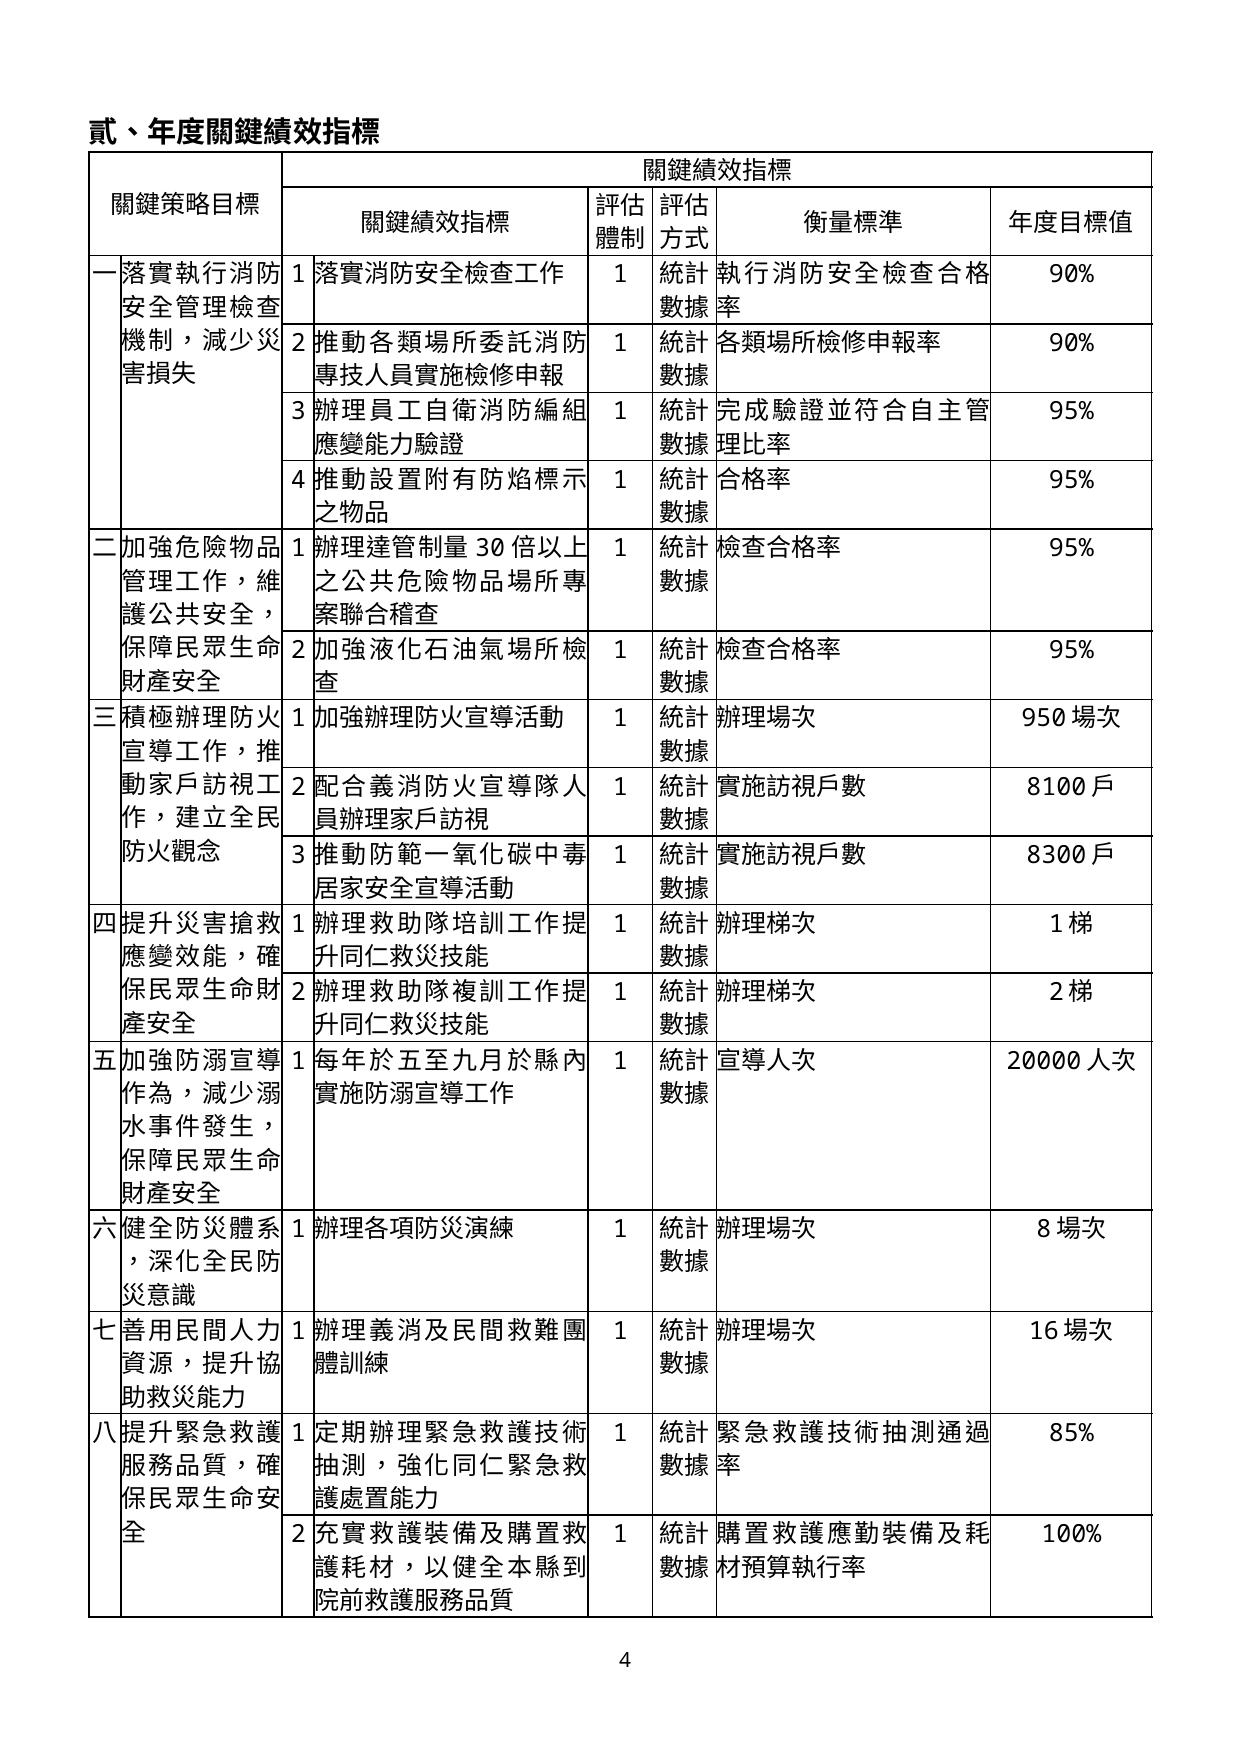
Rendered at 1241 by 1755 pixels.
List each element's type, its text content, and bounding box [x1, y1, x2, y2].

table_cell 健全防災體系，深化全民防災意識 [122, 1211, 281, 1311]
table_cell 五 [90, 1042, 120, 1209]
table_cell 推動設置附有防焰標示之物品 [315, 461, 587, 528]
table_cell 辦理救助隊複訓工作提升同仁救災技能 [315, 974, 587, 1041]
table_cell 1 [589, 256, 652, 323]
table_cell 1 [589, 768, 652, 835]
table_cell 4 [283, 461, 313, 528]
table_cell 95% [991, 632, 1151, 698]
table_cell 3 [283, 393, 313, 460]
table_cell 各類場所檢修申報率 [717, 325, 990, 391]
table_cell 統計數據 [653, 325, 716, 391]
table_cell 8100戶 [991, 768, 1151, 835]
table_cell 善用民間人力資源，提升協助救災能力 [122, 1312, 281, 1413]
table_cell 1 [589, 530, 652, 630]
table_cell 統計數據 [653, 1312, 716, 1413]
table_cell 辦理員工自衛消防編組應變能力驗證 [315, 393, 587, 460]
table_cell 檢查合格率 [717, 530, 990, 630]
table_cell 90% [991, 256, 1151, 323]
table_cell 1 [589, 1414, 652, 1514]
table_cell 辦理梯次 [717, 974, 990, 1041]
table_cell 統計數據 [653, 632, 716, 698]
table_cell 完成驗證並符合自主管理比率 [717, 393, 990, 460]
table_cell 1 [589, 837, 652, 904]
table_cell 統計數據 [653, 1516, 716, 1616]
table_cell 辦理義消及民間救難團體訓練 [315, 1312, 587, 1413]
table_cell 2 [283, 632, 313, 698]
table_cell 1 [283, 905, 313, 972]
table_cell 評估 體制 [589, 188, 652, 254]
table_cell 統計數據 [653, 530, 716, 630]
table_cell 統計數據 [653, 1042, 716, 1209]
table_cell 1 [283, 1414, 313, 1514]
table_cell 合格率 [717, 461, 990, 528]
table_cell 1 [283, 1312, 313, 1413]
table_cell 八 [90, 1414, 120, 1616]
table_cell 1 [589, 632, 652, 698]
table_cell 辦理各項防災演練 [315, 1211, 587, 1311]
table_cell 1 [589, 461, 652, 528]
table_cell 1 [283, 1042, 313, 1209]
table_cell 積極辦理防火宣導工作，推動家戶訪視工作，建立全民防火觀念 [122, 700, 281, 904]
table_cell 統計數據 [653, 1211, 716, 1311]
table_cell 配合義消防火宣導隊人員辦理家戶訪視 [315, 768, 587, 835]
table_cell 85% [991, 1414, 1151, 1514]
table_cell 1 [589, 1312, 652, 1413]
table_cell 統計數據 [653, 837, 716, 904]
table_cell 1 [589, 974, 652, 1041]
table_cell 1梯 [991, 905, 1151, 972]
table_cell 1 [283, 256, 313, 323]
table_cell 關鍵績效指標 [283, 188, 587, 254]
table_cell 1 [283, 530, 313, 630]
table_cell 評估 方式 [653, 188, 716, 254]
table_cell 統計數據 [653, 974, 716, 1041]
table_cell 加強液化石油氣場所檢查 [315, 632, 587, 698]
table_cell 宣導人次 [717, 1042, 990, 1209]
table_cell 1 [589, 1516, 652, 1616]
table_cell 落實執行消防安全管理檢查機制，減少災害損失 [122, 256, 281, 528]
table_cell 2梯 [991, 974, 1151, 1041]
table_cell 推動防範一氧化碳中毒居家安全宣導活動 [315, 837, 587, 904]
table_cell 提升災害搶救應變效能，確保民眾生命財產安全 [122, 905, 281, 1041]
table_cell 90% [991, 325, 1151, 391]
table_cell 統計數據 [653, 700, 716, 767]
table_cell 提升緊急救護服務品質，確保民眾生命安全 [122, 1414, 281, 1616]
table_cell 950場次 [991, 700, 1151, 767]
table_cell 衡量標準 [717, 188, 990, 254]
table_cell 年度目標值 [991, 188, 1151, 254]
table_cell 辦理梯次 [717, 905, 990, 972]
table_cell 統計數據 [653, 905, 716, 972]
table_cell 實施訪視戶數 [717, 768, 990, 835]
table_cell 統計數據 [653, 256, 716, 323]
table_cell 2 [283, 1516, 313, 1616]
table_cell 辦理場次 [717, 700, 990, 767]
table_cell 3 [283, 837, 313, 904]
table_cell 緊急救護技術抽測通過率 [717, 1414, 990, 1514]
table_cell 落實消防安全檢查工作 [315, 256, 587, 323]
table_cell 統計數據 [653, 393, 716, 460]
table_header 關鍵績效指標 [283, 153, 1151, 186]
table_cell 95% [991, 393, 1151, 460]
table_cell 二 [90, 530, 120, 698]
table_cell 2 [283, 768, 313, 835]
table_cell 1 [589, 393, 652, 460]
table_cell 七 [90, 1312, 120, 1413]
table_cell 辦理救助隊培訓工作提升同仁救災技能 [315, 905, 587, 972]
table_cell 1 [589, 1211, 652, 1311]
table_cell 三 [90, 700, 120, 904]
table_cell 推動各類場所委託消防專技人員實施檢修申報 [315, 325, 587, 391]
table_cell 辦理場次 [717, 1211, 990, 1311]
table_cell 六 [90, 1211, 120, 1311]
table_cell 檢查合格率 [717, 632, 990, 698]
table_cell 1 [589, 1042, 652, 1209]
table_cell 2 [283, 325, 313, 391]
table_cell 每年於五至九月於縣內實施防溺宣導工作 [315, 1042, 587, 1209]
table_cell 1 [589, 325, 652, 391]
table_cell 1 [283, 700, 313, 767]
table_cell 2 [283, 974, 313, 1041]
table_cell 四 [90, 905, 120, 1041]
table_cell 100% [991, 1516, 1151, 1616]
table_cell 一 [90, 256, 120, 528]
table_cell 購置救護應勤裝備及耗材預算執行率 [717, 1516, 990, 1616]
table_cell 20000人次 [991, 1042, 1151, 1209]
table_cell 定期辦理緊急救護技術抽測，強化同仁緊急救護處置能力 [315, 1414, 587, 1514]
table_cell 辦理場次 [717, 1312, 990, 1413]
table_cell 統計數據 [653, 1414, 716, 1514]
table_cell 統計數據 [653, 768, 716, 835]
table_cell 統計數據 [653, 461, 716, 528]
table_cell 加強防溺宣導作為，減少溺水事件發生，保障民眾生命財產安全 [122, 1042, 281, 1209]
table_cell 1 [283, 1211, 313, 1311]
table_cell 1 [589, 905, 652, 972]
table_header 關鍵策略目標 [90, 153, 281, 254]
table_cell 1 [589, 700, 652, 767]
table_cell 辦理達管制量30倍以上之公共危險物品場所專案聯合稽查 [315, 530, 587, 630]
table_cell 95% [991, 530, 1151, 630]
table_cell 充實救護裝備及購置救護耗材，以健全本縣到院前救護服務品質 [315, 1516, 587, 1616]
table_cell 加強辦理防火宣導活動 [315, 700, 587, 767]
table_cell 8場次 [991, 1211, 1151, 1311]
text 貳、年度關鍵績效指標 [89, 109, 1152, 151]
table_cell 執行消防安全檢查合格率 [717, 256, 990, 323]
table_cell 加強危險物品管理工作，維護公共安全，保障民眾生命財產安全 [122, 530, 281, 698]
table_cell 8300戶 [991, 837, 1151, 904]
table_cell 95% [991, 461, 1151, 528]
table_cell 實施訪視戶數 [717, 837, 990, 904]
table_cell 16場次 [991, 1312, 1151, 1413]
